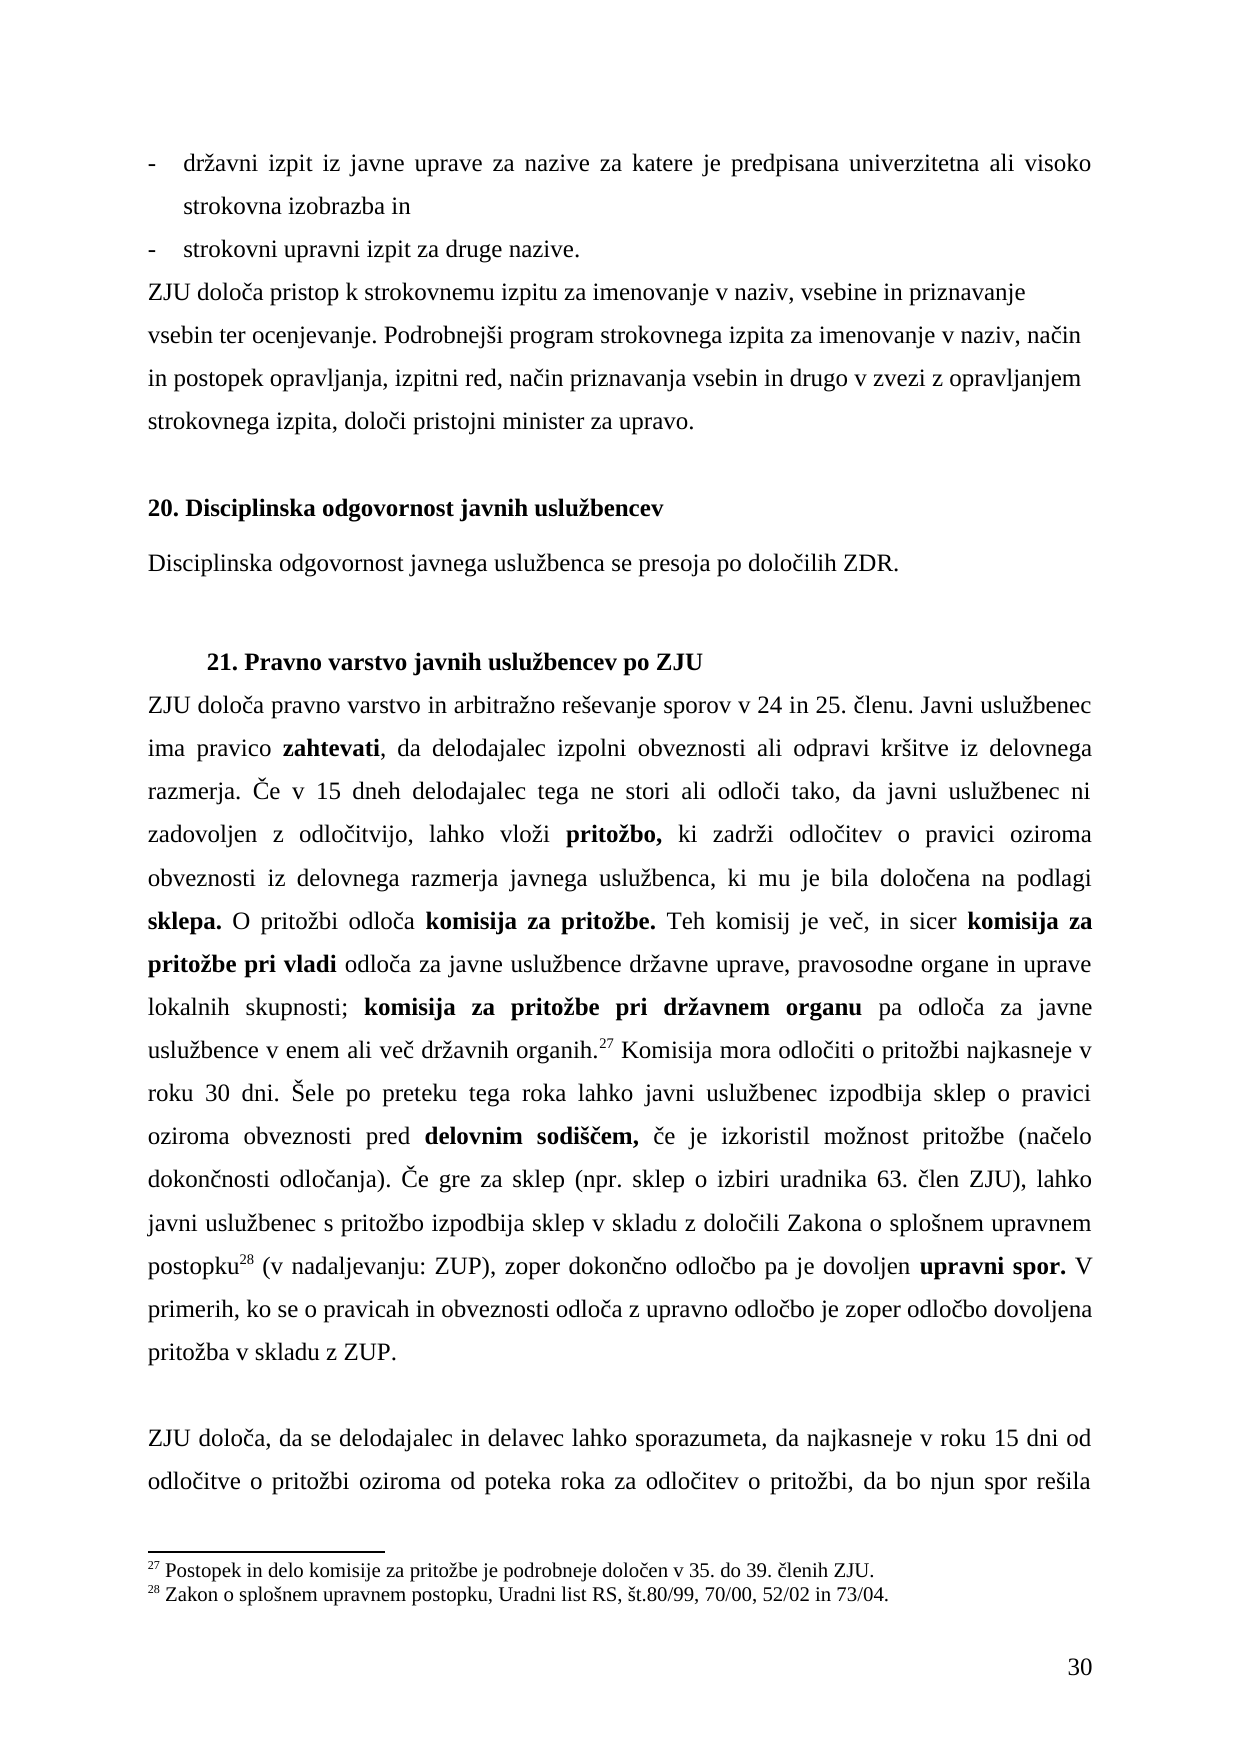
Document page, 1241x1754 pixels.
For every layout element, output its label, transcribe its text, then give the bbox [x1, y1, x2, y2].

text ZJU določa, da se delodajalec in delavec lahko sporazumeta, da najkasneje v roku 15 dni od odločitve o pritožbi oziroma od poteka roka za odločitev o pritožbi, da bo njun spor rešila [148, 1423, 1093, 1495]
text ZJU določa pravno varstvo in arbitražno reševanje sporov v 24 in 25. členu. Javni uslužbenec ima pravico zahtevati, da delodajalec izpolni obveznosti ali odpravi kršitve iz delovnega razmerja. Če v 15 dneh delodajalec tega ne stori ali odloči tako, da javni uslužbenec ni zadovoljen z odločitvijo, lahko vloži pritožbo, ki zadrži odločitev o pravici oziroma obveznosti iz delovnega razmerja javnega uslužbenca, ki mu je bila določena na podlagi sklepa. O pritožbi odloča komisija za pritožbe. Teh komisij je več, in sicer komisija za pritožbe pri vladi odloča za javne uslužbence državne uprave, pravosodne organe in uprave lokalnih skupnosti; komisija za pritožbe pri državnem organu pa odloča za javne uslužbence v enem ali več državnih organih. Komisija mora odločiti o pritožbi najkasneje v roku 30 dni. Šele po preteku tega roka lahko javni uslužbenec izpodbija sklep o pravici oziroma obveznosti pred delovnim sodiščem, če je izkoristil možnost pritožbe (načelo dokončnosti odločanja). Če gre za sklep (npr. sklep o izbiri uradnika 63. člen ZJU), lahko javni uslužbenec s pritožbo izpodbija sklep v skladu z določili Zakona o splošnem upravnem postopku (v nadaljevanju: ZUP), zoper dokončno odločbo pa je dovoljen upravni spor. V primerih, ko se o pravicah in obveznosti odloča z upravno odločbo je zoper odločbo dovoljena pritožba v skladu z ZUP. [148, 690, 1093, 1366]
text Postopek in delo komisije za pritožbe je podrobneje določen v 35. do 39. členih ZJU. [148, 1558, 1093, 1582]
text Zakon o splošnem upravnem postopku, Uradni list RS, št.80/99, 70/00, 52/02 in 73/04. [148, 1582, 1093, 1606]
text ZJU določa pristop k strokovnemu izpitu za imenovanje v naziv, vsebine in priznavanje vsebin ter ocenjevanje. Podrobnejši program strokovnega izpita za imenovanje v naziv, način in postopek opravljanja, izpitni red, način priznavanja vsebin in drugo v zvezi z opravljanjem strokovnega izpita, določi pristojni minister za upravo. [148, 277, 1093, 435]
text 20. Disciplinska odgovornost javnih uslužbencev [148, 493, 1093, 521]
subtitle 21. Pravno varstvo javnih uslužbencev po ZJU [148, 647, 1093, 676]
list strokovni upravni izpit za druge nazive. [148, 234, 1093, 263]
text Disciplinska odgovornost javnega uslužbenca se presoja po določilih ZDR. [148, 548, 1093, 577]
list državni izpit iz javne uprave za nazive za katere je predpisana univerzitetna ali visoko strokovna izobrazba in [148, 148, 1093, 219]
